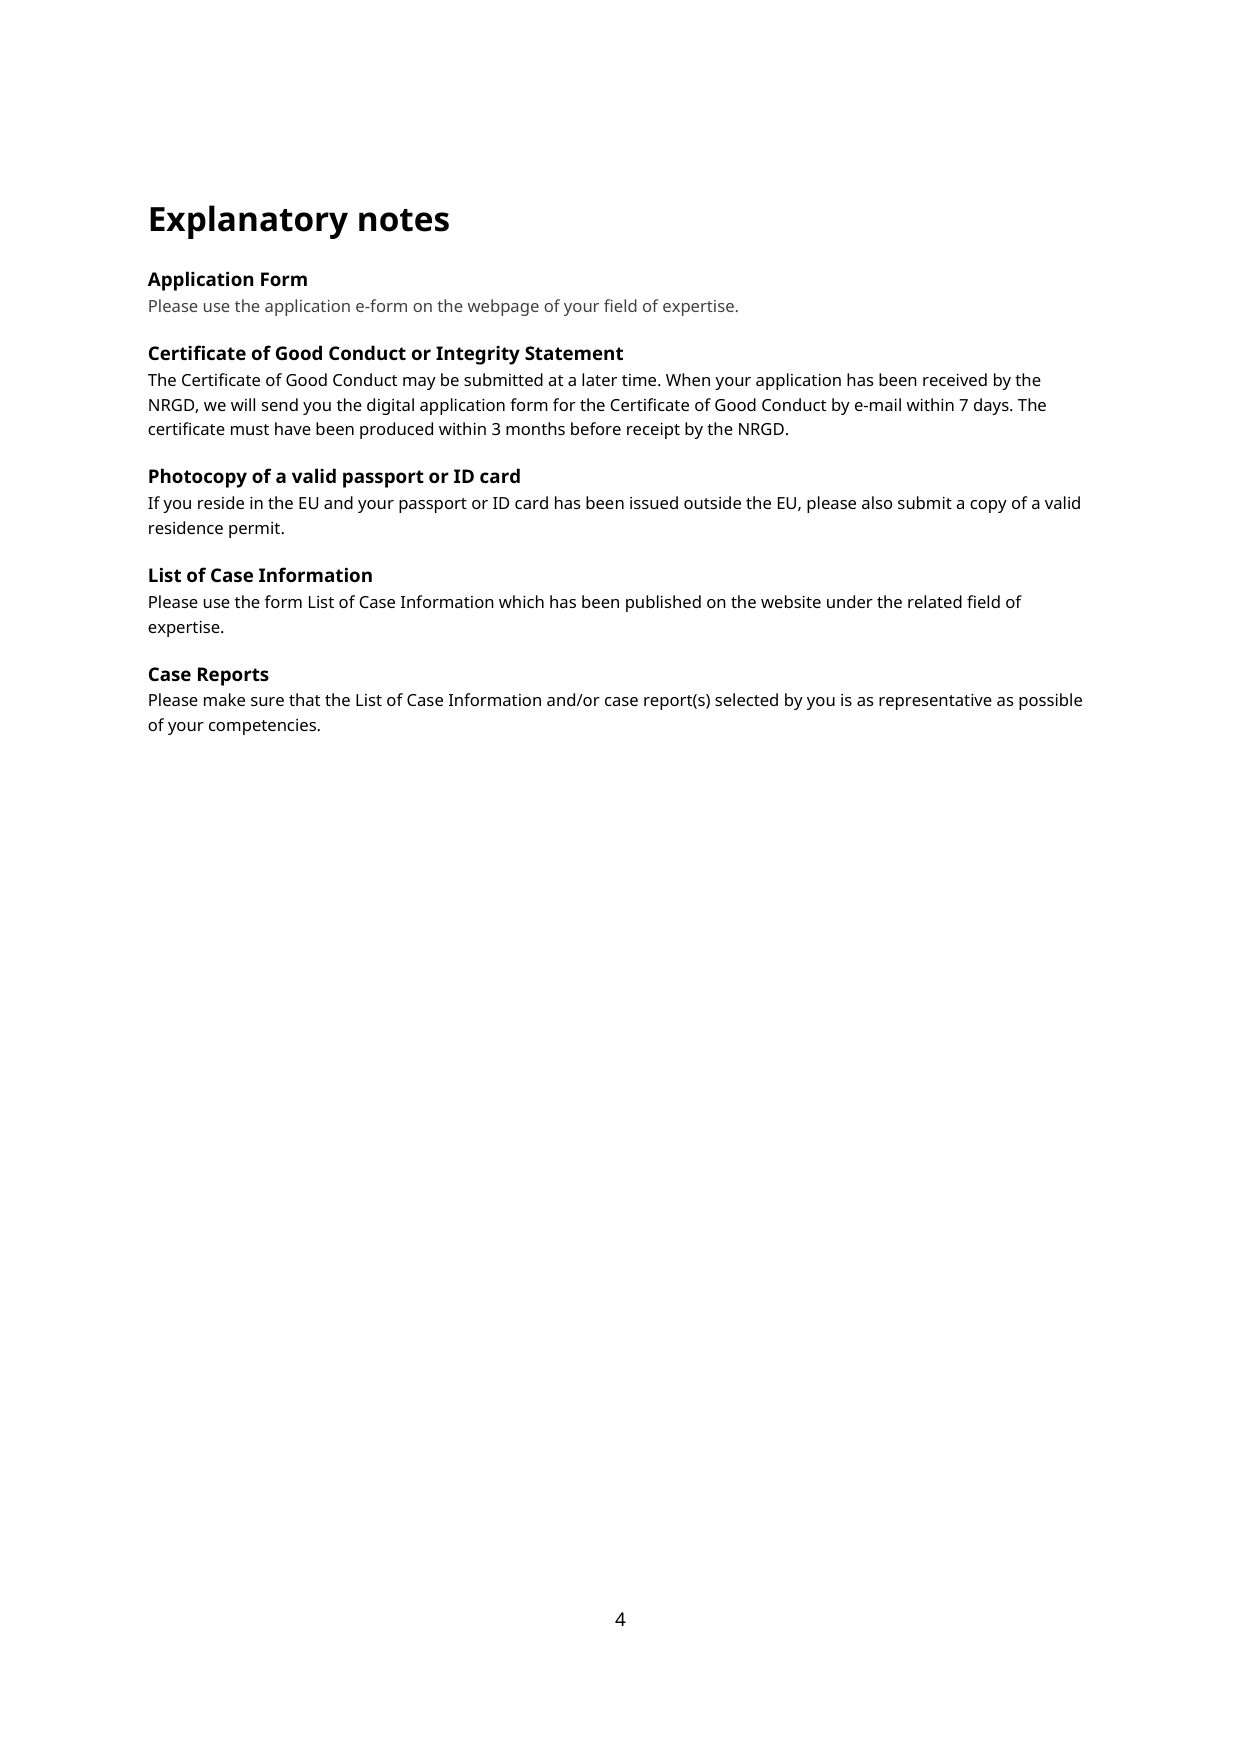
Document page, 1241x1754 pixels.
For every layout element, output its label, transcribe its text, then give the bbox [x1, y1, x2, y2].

text Please use the form List of Case Information which has been published on the website under the related field of expertise. [148, 590, 1093, 638]
subtitle Photocopy of a valid passport or ID card [148, 464, 1093, 489]
subtitle Explanatory notes [148, 196, 1093, 241]
text If you reside in the EU and your passport or ID card has been issued outside the EU, please also submit a copy of a valid residence permit. [148, 492, 1093, 539]
text The Certificate of Good Conduct may be submitted at a later time. When your application has been received by the NRGD, we will send you the digital application form for the Certificate of Good Conduct by e-mail within 7 days. The certificate must have been produced within 3 months before receipt by the NRGD. [148, 368, 1093, 441]
text Please make sure that the List of Case Information and/or case report(s) selected by you is as representative as possible of your competencies. [148, 689, 1093, 737]
subtitle Case Reports [148, 661, 1093, 687]
text Please use the application e-form on the webpage of your field of expertise. [148, 294, 1093, 317]
subtitle Application Form [148, 266, 1093, 292]
subtitle List of Case Information [148, 562, 1093, 588]
subtitle Certificate of Good Conduct or Integrity Statement [148, 340, 1093, 366]
